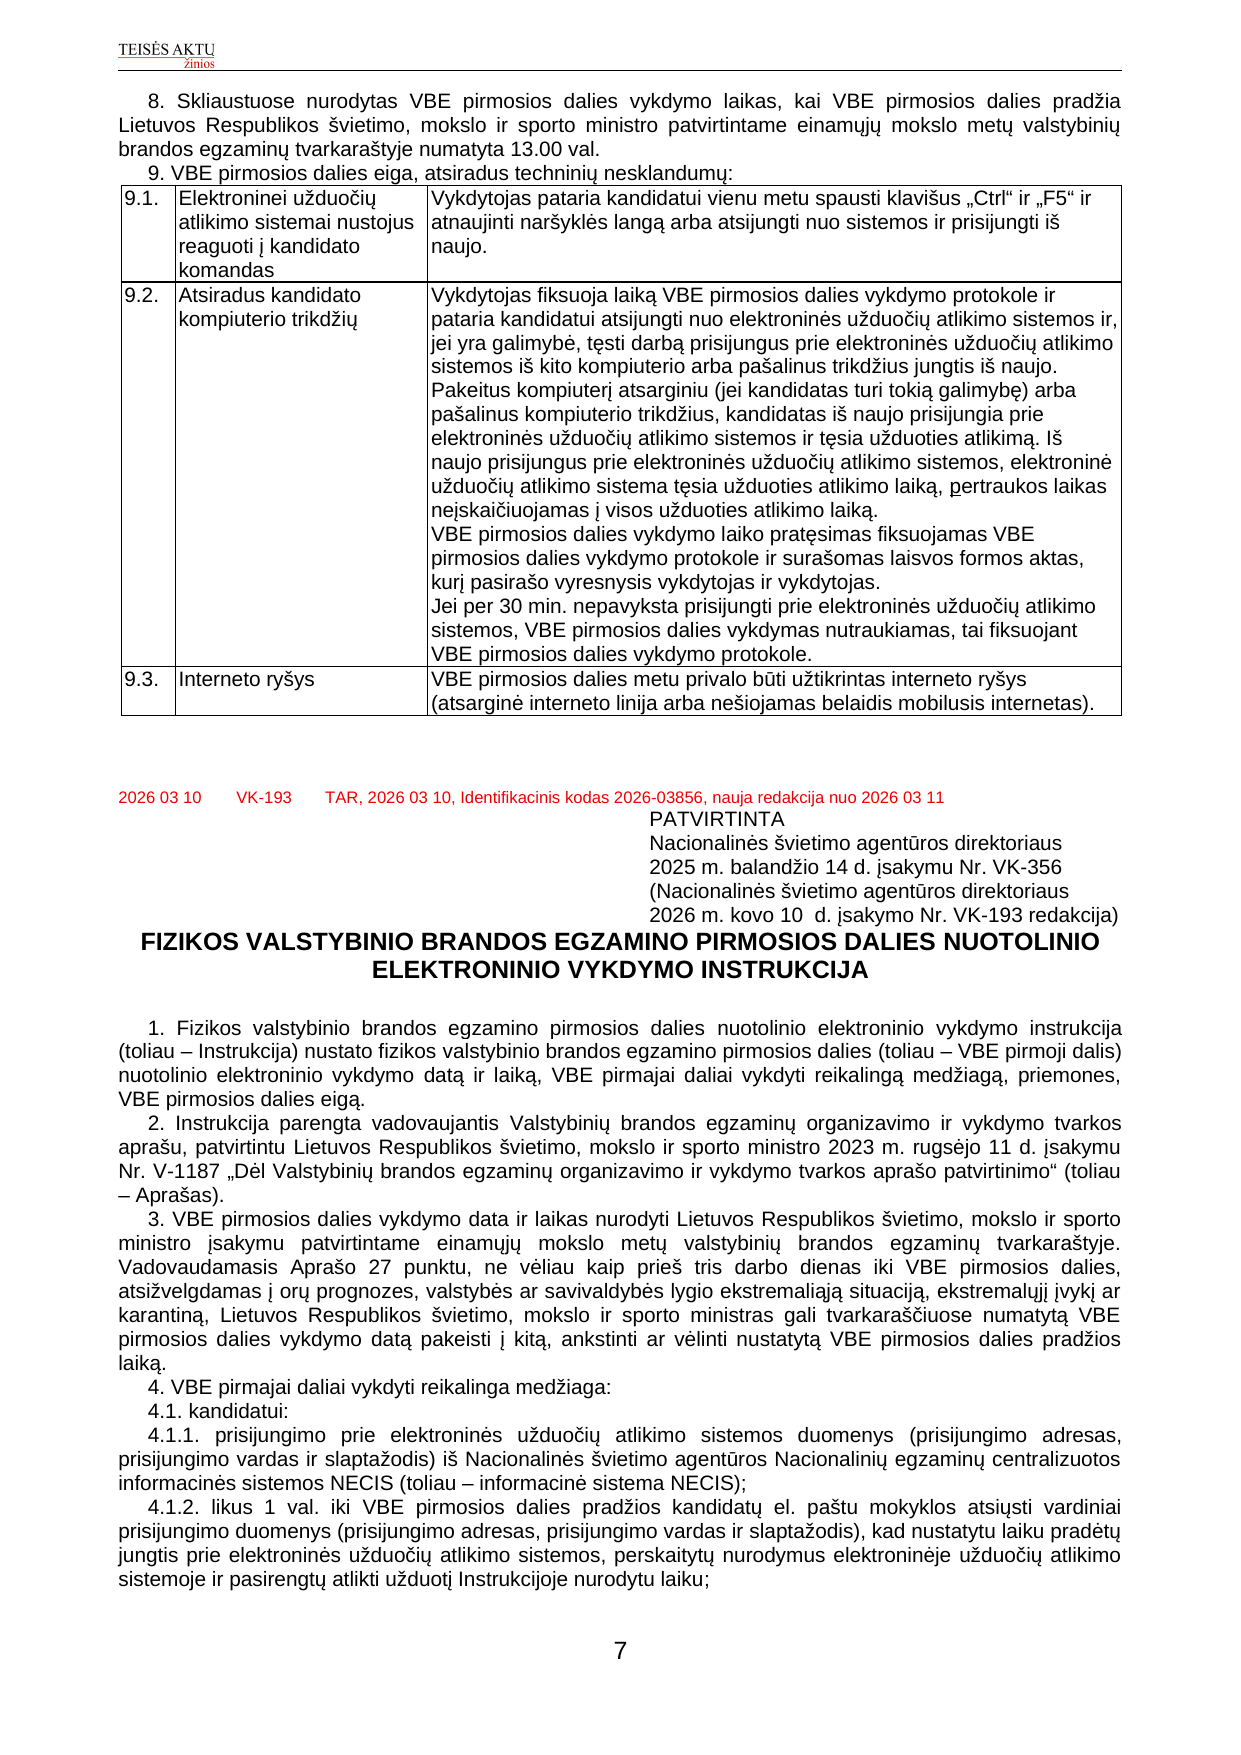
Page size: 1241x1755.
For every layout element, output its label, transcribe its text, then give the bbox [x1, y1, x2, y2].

text 3. VBE pirmosios dalies vykdymo data ir laikas nurodyti Lietuvos Respublikos švietimo, mokslo ir sporto ministro įsakymu patvirtintame einamųjų mokslo metų valstybinių brandos egzaminų tvarkaraštyje. Vadovaudamasis Aprašo 27 punktu, ne vėliau kaip prieš tris darbo dienas iki VBE pirmosios dalies, atsižvelgdamas į orų prognozes, valstybės ar savivaldybės lygio ekstremaliąją situaciją, ekstremalųjį įvykį ar karantiną, Lietuvos Respublikos švietimo, mokslo ir sporto ministras gali tvarkaraščiuose numatytą VBE pirmosios dalies vykdymo datą pakeisti į kitą, ankstinti ar vėlinti nustatytą VBE pirmosios dalies pradžios laiką. [118, 1207, 1122, 1375]
table_header Vykdytojas pataria kandidatui vienu metu spausti klavišus „Ctrl“ ir „F5“ ir atnaujinti naršyklės langą arba atsijungti nuo sistemos ir prisijungti iš naujo. [428, 186, 1121, 281]
text 4.1.1. prisijungimo prie elektroninės užduočių atlikimo sistemos duomenys (prisijungimo adresas, prisijungimo vardas ir slaptažodis) iš Nacionalinės švietimo agentūros Nacionalinių egzaminų centralizuotos informacinės sistemos NECIS (toliau – informacinė sistema NECIS); [118, 1423, 1122, 1494]
table_cell VBE pirmosios dalies metu privalo būti užtikrintas interneto ryšys (atsarginė interneto linija arba nešiojamas belaidis mobilusis internetas). [428, 667, 1121, 715]
text FIZIKOS VALSTYBINIO BRANDOS EGZAMINO PIRMOSIOS DALIES NUOTOLINIO ELEKTRONINIO VYKDYMO INSTRUKCIJA [118, 927, 1122, 984]
table_cell Interneto ryšys [176, 667, 427, 715]
text 2026 03 10 VK-193 TAR, 2026 03 10, Identifikacinis kodas 2026-03856, nauja redakcija nuo 2026 03 11 [118, 788, 1122, 807]
text 2. Instrukcija parengta vadovaujantis Valstybinių brandos egzaminų organizavimo ir vykdymo tvarkos aprašu, patvirtintu Lietuvos Respublikos švietimo, mokslo ir sporto ministro 2023 m. rugsėjo 11 d. įsakymu Nr. V-1187 „Dėl Valstybinių brandos egzaminų organizavimo ir vykdymo tvarkos aprašo patvirtinimo“ (toliau – Aprašas). [118, 1111, 1122, 1207]
text 4. VBE pirmajai daliai vykdyti reikalinga medžiaga: [118, 1375, 1122, 1399]
text 8. Skliaustuose nurodytas VBE pirmosios dalies vykdymo laikas, kai VBE pirmosios dalies pradžia Lietuvos Respublikos švietimo, mokslo ir sporto ministro patvirtintame einamųjų mokslo metų valstybinių brandos egzaminų tvarkaraštyje numatyta 13.00 val. [118, 89, 1122, 161]
table_header Elektroninei užduočių atlikimo sistemai nustojus reaguoti į kandidato komandas [176, 186, 427, 281]
text 4.1.2. likus 1 val. iki VBE pirmosios dalies pradžios kandidatų el. paštu mokyklos atsiųsti vardiniai prisijungimo duomenys (prisijungimo adresas, prisijungimo vardas ir slaptažodis), kad nustatytu laiku pradėtų jungtis prie elektroninės užduočių atlikimo sistemos, perskaitytų nurodymus elektroninėje užduočių atlikimo sistemoje ir pasirengtų atlikti užduotį Instrukcijoje nurodytu laiku; [118, 1494, 1122, 1590]
table_cell 9.2. [122, 283, 175, 666]
table_cell Vykdytojas fiksuoja laiką VBE pirmosios dalies vykdymo protokole ir pataria kandidatui atsijungti nuo elektroninės užduočių atlikimo sistemos ir, jei yra galimybė, tęsti darbą prisijungus prie elektroninės užduočių atlikimo sistemos iš kito kompiuterio arba pašalinus trikdžius jungtis iš naujo. Pakeitus kompiuterį atsarginiu (jei kandidatas turi tokią galimybę) arba pašalinus kompiuterio trikdžius, kandidatas iš naujo prisijungia prie elektroninės užduočių atlikimo sistemos ir tęsia užduoties atlikimą. Iš naujo prisijungus prie elektroninės užduočių atlikimo sistemos, elektroninė užduočių atlikimo sistema tęsia užduoties atlikimo laiką, pertraukos laikas neįskaičiuojamas į visos užduoties atlikimo laiką. VBE pirmosios dalies vykdymo laiko pratęsimas fiksuojamas VBE pirmosios dalies vykdymo protokole ir surašomas laisvos formos aktas, kurį pasirašo vyresnysis vykdytojas ir vykdytojas. Jei per 30 min. nepavyksta prisijungti prie elektroninės užduočių atlikimo sistemos, VBE pirmosios dalies vykdymas nutraukiamas, tai fiksuojant VBE pirmosios dalies vykdymo protokole. [428, 283, 1121, 666]
table_cell Atsiradus kandidato kompiuterio trikdžių [176, 283, 427, 666]
text 4.1. kandidatui: [118, 1399, 1122, 1423]
table_cell 9.3. [122, 667, 175, 715]
table_header 9.1. [122, 186, 175, 281]
text 1. Fizikos valstybinio brandos egzamino pirmosios dalies nuotolinio elektroninio vykdymo instrukcija (toliau – Instrukcija) nustato fizikos valstybinio brandos egzamino pirmosios dalies (toliau – VBE pirmoji dalis) nuotolinio elektroninio vykdymo datą ir laiką, VBE pirmajai daliai vykdyti reikalingą medžiagą, priemones, VBE pirmosios dalies eigą. [118, 1015, 1122, 1111]
text 9. VBE pirmosios dalies eiga, atsiradus techninių nesklandumų: [118, 161, 1122, 184]
text PATVIRTINTA Nacionalinės švietimo agentūros direktoriaus 2025 m. balandžio 14 d. įsakymu Nr. VK-356 (Nacionalinės švietimo agentūros direktoriaus 2026 m. kovo 10 d. įsakymo Nr. VK-193 redakcija) [649, 807, 1122, 927]
